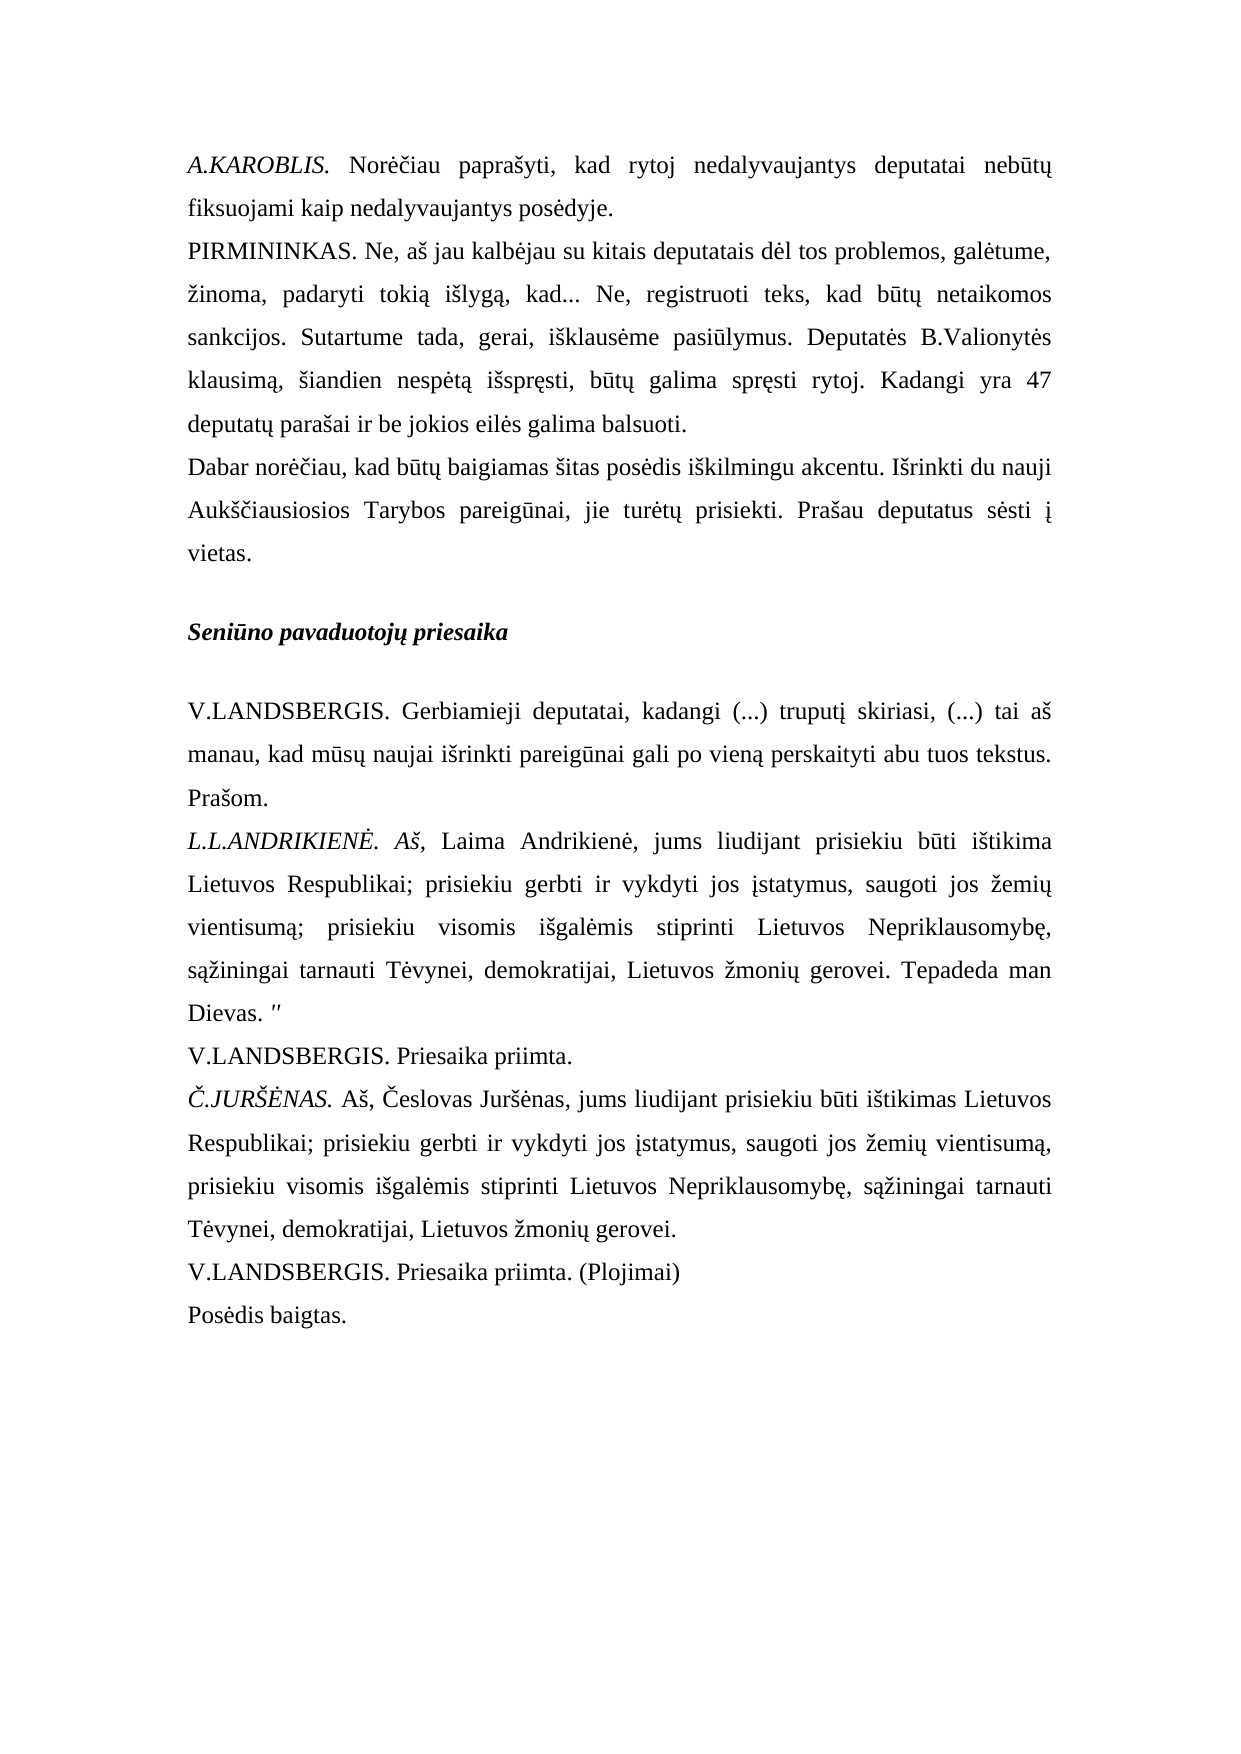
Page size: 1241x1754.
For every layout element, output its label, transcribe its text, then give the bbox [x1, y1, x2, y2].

text V.LANDSBERGIS. Gerbiamieji deputatai, kadangi (...) truputį skiriasi, (...) tai aš manau, kad mūsų naujai išrinkti pareigūnai gali po vieną perskaityti abu tuos tekstus. Prašom. [187, 696, 1053, 811]
subtitle Seniūno pavaduotojų priesaika [187, 617, 1053, 646]
text V.LANDSBERGIS. Priesaika priimta. (Plojimai) [187, 1257, 1053, 1286]
text PIRMININKAS. Ne, aš jau kalbėjau su kitais deputatais dėl tos problemos, galėtume, žinoma, padaryti tokią išlygą, kad... Ne, registruoti teks, kad būtų netaikomos sankcijos. Sutartume tada, gerai, išklausėme pasiūlymus. Deputatės B.Valionytės klausimą, šiandien nespėtą išspręsti, būtų galima spręsti rytoj. Kadangi yra 47 deputatų parašai ir be jokios eilės galima balsuoti. [187, 236, 1053, 437]
text L.L.ANDRIKIENĖ. Aš, Laima Andrikienė, jums liudijant prisiekiu būti ištikima Lietuvos Respublikai; prisiekiu gerbti ir vykdyti jos įstatymus, saugoti jos žemių vientisumą; prisiekiu visomis išgalėmis stiprinti Lietuvos Nepriklausomybę, sąžiningai tarnauti Tėvynei, demokratijai, Lietuvos žmonių gerovei. Tepadeda man Dievas. '' [187, 826, 1053, 1027]
text Dabar norėčiau, kad būtų baigiamas šitas posėdis iškilmingu akcentu. Išrinkti du nauji Aukščiausiosios Tarybos pareigūnai, jie turėtų prisiekti. Prašau deputatus sėsti į vietas. [187, 452, 1053, 567]
text V.LANDSBERGIS. Priesaika priimta. [187, 1041, 1053, 1070]
text Č.JURŠĖNAS. Aš, Česlovas Juršėnas, jums liudijant prisiekiu būti ištikimas Lietuvos Respublikai; prisiekiu gerbti ir vykdyti jos įstatymus, saugoti jos žemių vientisumą, prisiekiu visomis išgalėmis stiprinti Lietuvos Nepriklausomybę, sąžiningai tarnauti Tėvynei, demokratijai, Lietuvos žmonių gerovei. [187, 1084, 1053, 1243]
text A.KAROBLIS. Norėčiau paprašyti, kad rytoj nedalyvaujantys deputatai nebūtų fiksuojami kaip nedalyvaujantys posėdyje. [187, 150, 1053, 222]
text Posėdis baigtas. [187, 1300, 1053, 1329]
